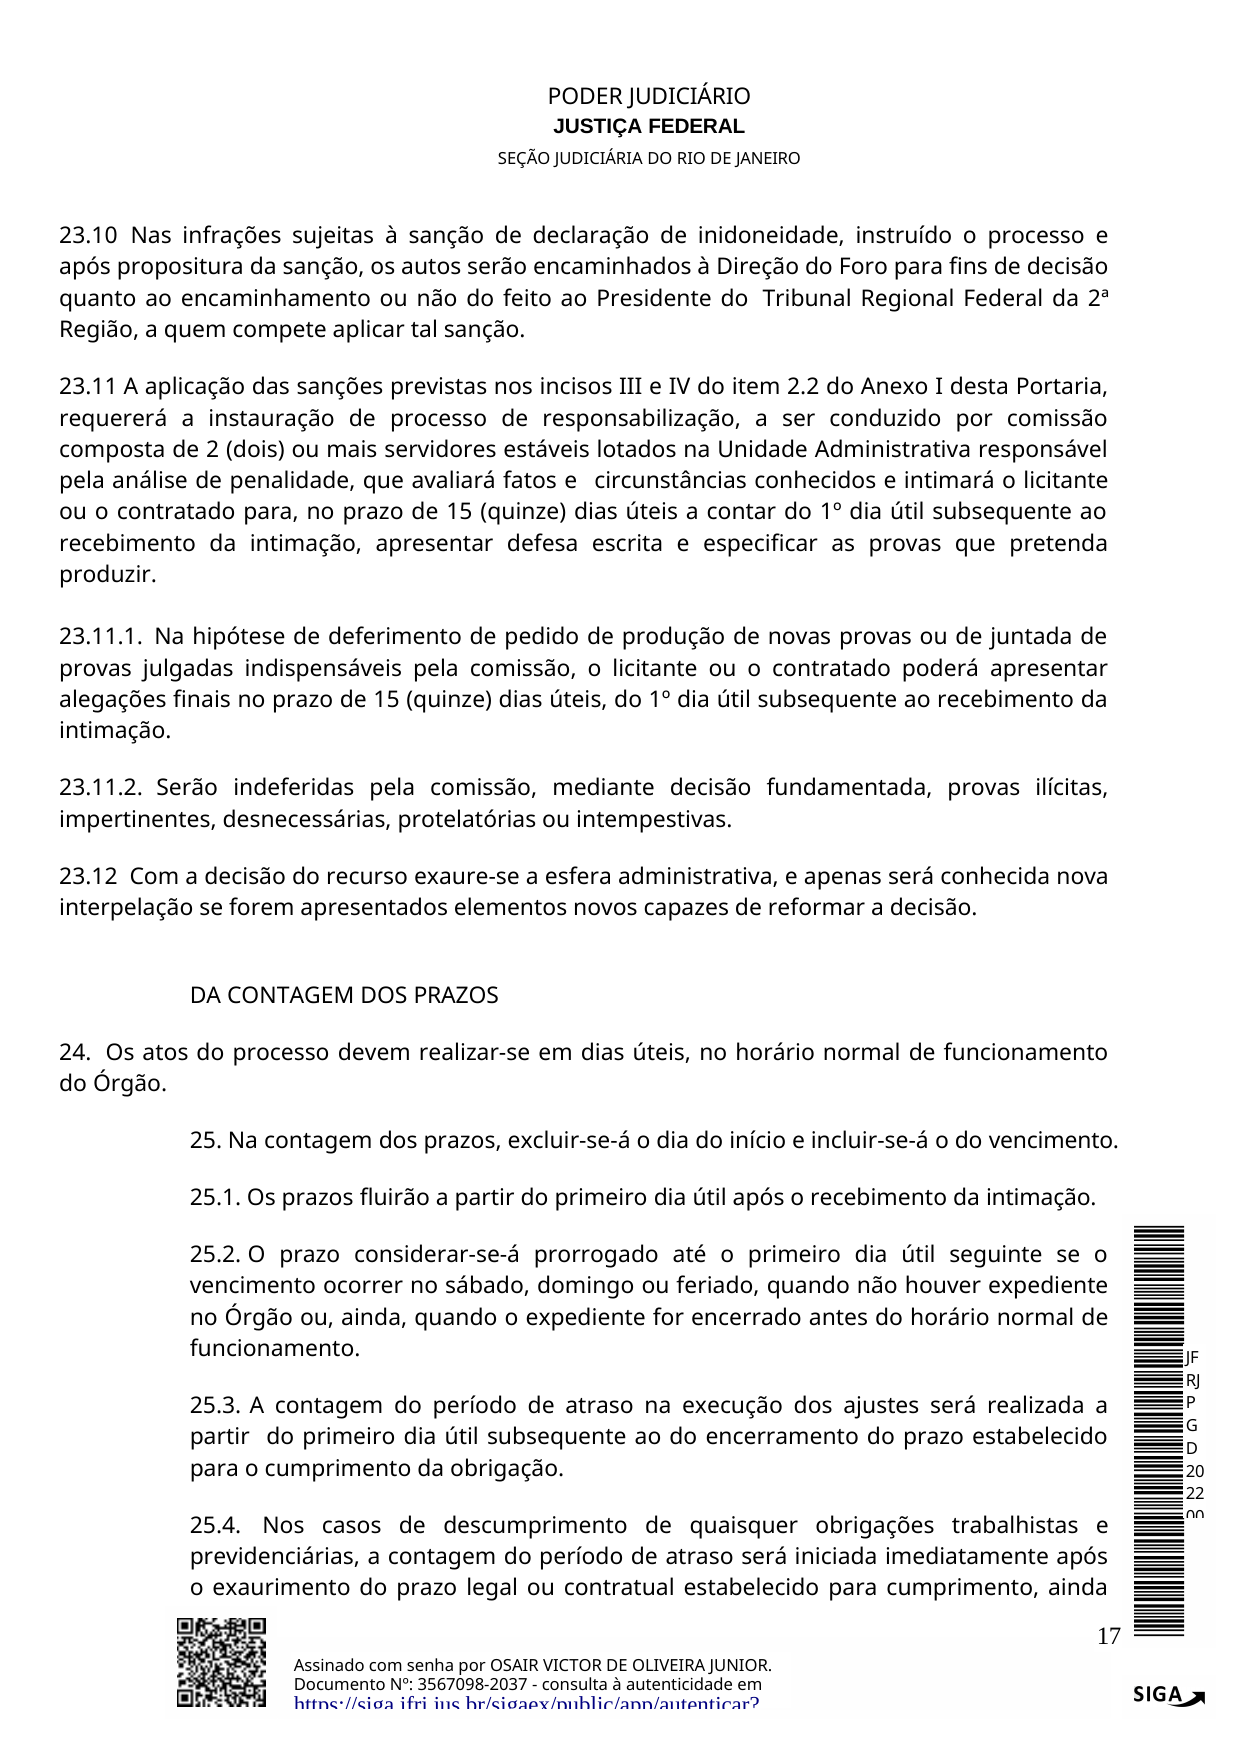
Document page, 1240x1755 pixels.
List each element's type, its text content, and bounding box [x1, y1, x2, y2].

text PODER JUDICIÁRIO [136, 79, 1163, 111]
list Os atos do processo devem realizar-se em dias úteis, no horário normal de funcionamento do Órgão. [59, 1036, 1109, 1098]
list A contagem do período de atraso na execução dos ajustes será realizada a partir do primeiro dia útil subsequente ao do encerramento do prazo estabelecido para o cumprimento da obrigação. [189, 1389, 1109, 1483]
list Na hipótese de deferimento de pedido de produção de novas provas ou de juntada de provas julgadas indispensáveis pela comissão, o licitante ou o contratado poderá apresentar alegações finais no prazo de 15 (quinze) dias úteis, do 1º dia útil subsequente ao recebimento da intimação. [59, 620, 1109, 745]
text [1183, 1344, 1206, 1518]
list A aplicação das sanções previstas nos incisos III e IV do item 2.2 do Anexo I desta Portaria, requererá a instauração de processo de responsabilização, a ser conduzido por comissão composta de 2 (dois) ou mais servidores estáveis lotados na Unidade Administrativa responsável pela análise de penalidade, que avaliará fatos e circunstâncias conhecidos e intimará o licitante ou o contratado para, no prazo de 15 (quinze) dias úteis a contar do 1º dia útil subsequente ao recebimento da intimação, apresentar defesa escrita e especificar as provas que pretenda produzir. [59, 370, 1109, 589]
text DA CONTAGEM DOS PRAZOS [189, 979, 1181, 1010]
list Os prazos fluirão a partir do primeiro dia útil após o recebimento da intimação. [189, 1181, 1181, 1212]
list Com a decisão do recurso exaure-se a esfera administrativa, e apenas será conhecida nova interpelação se forem apresentados elementos novos capazes de reformar a decisão. [59, 860, 1109, 922]
text SEÇÃO JUDICIÁRIA DO RIO DE JANEIRO [136, 146, 1163, 169]
list Nas infrações sujeitas à sanção de declaração de inidoneidade, instruído o processo e após propositura da sanção, os autos serão encaminhados à Direção do Foro para fins de decisão quanto ao encaminhamento ou não do feito ao Presidente do Tribunal Regional Federal da 2ª Região, a quem compete aplicar tal sanção. [59, 219, 1109, 344]
list O prazo considerar-se-á prorrogado até o primeiro dia útil seguinte se o vencimento ocorrer no sábado, domingo ou feriado, quando não houver expediente no Órgão ou, ainda, quando o expediente for encerrado antes do horário normal de funcionamento. [189, 1238, 1109, 1363]
list Nos casos de descumprimento de quaisquer obrigações trabalhistas e previdenciárias, a contagem do período de atraso será iniciada imediatamente após o exaurimento do prazo legal ou contratual estabelecido para cumprimento, ainda [189, 1509, 1109, 1602]
list Na contagem dos prazos, excluir-se-á o dia do início e incluir-se-á o do vencimento. [189, 1124, 1181, 1155]
text JUSTIÇA FEDERAL [136, 114, 1163, 138]
text JFRJPGD202200034A [1186, 1346, 1206, 1518]
list Serão indeferidas pela comissão, mediante decisão fundamentada, provas ilícitas, impertinentes, desnecessárias, protelatórias ou intempestivas. [59, 771, 1109, 834]
